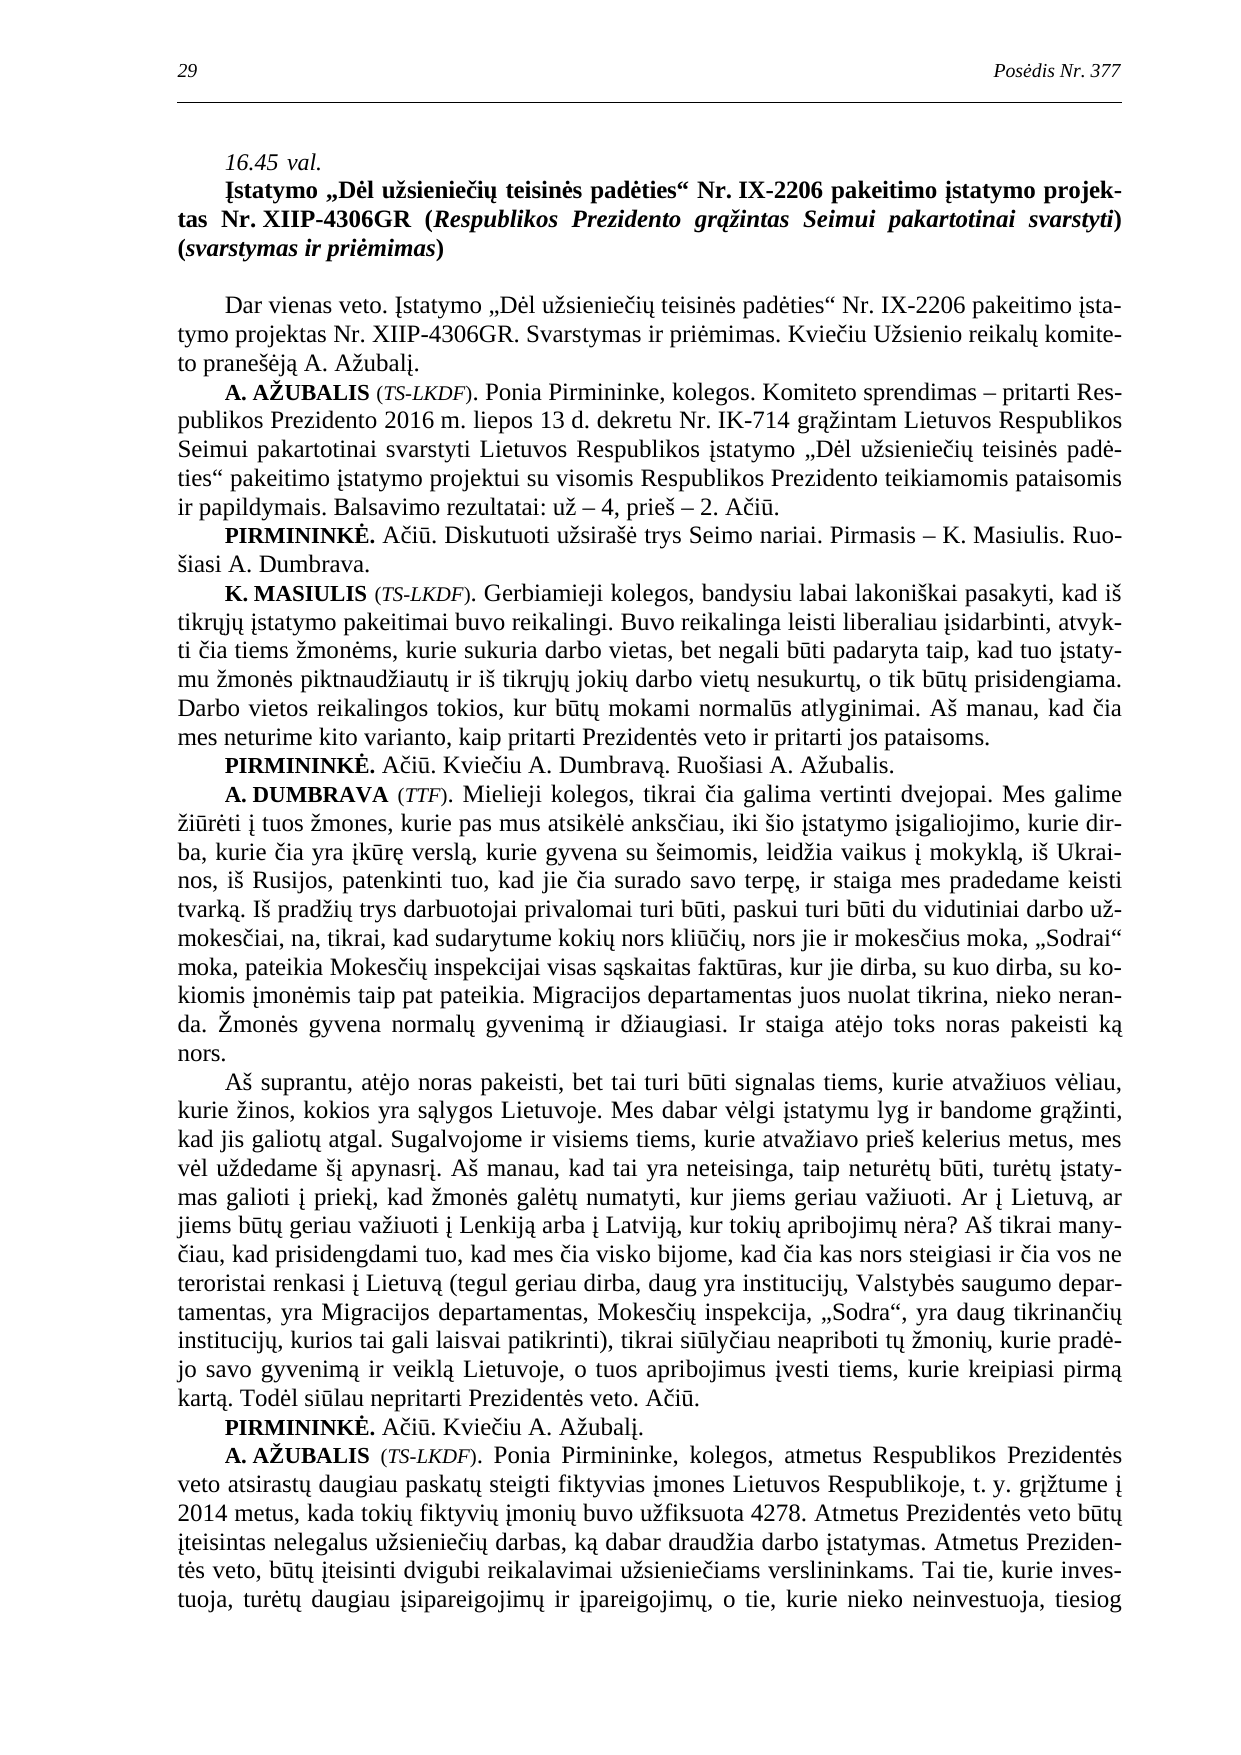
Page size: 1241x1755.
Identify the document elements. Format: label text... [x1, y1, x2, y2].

text A. AŽUBALIS (TS-LKDF). Po­nia Pir­mi­nin­ke, ko­le­gos, at­me­tus Res­pub­li­kos Pre­zi­den­tės ve­to at­si­ras­tų dau­giau pa­ska­tų steig­ti fik­ty­vias įmo­nes Lie­tu­vos Res­pub­li­ko­je, t. y. grįž­tu­me į 2014 me­tus, ka­da to­kių fik­ty­vių įmo­nių bu­vo už­fik­suo­ta 4278. At­me­tus Pre­zi­den­tės ve­to bū­tų įtei­sin­tas ne­le­ga­lus už­sie­nie­čių dar­bas, ką da­bar drau­džia dar­bo įsta­ty­mas. At­me­tus Pre­zi­den­tės ve­to, bū­tų įtei­sin­ti dvi­gu­bi rei­ka­la­vi­mai už­sie­nie­čiams ver­sli­nin­kams. Tai tie, ku­rie in­ves­tuo­ja, tu­rė­tų dau­giau įsi­pa­rei­go­ji­mų ir įpa­rei­go­ji­mų, o tie, ku­rie nie­ko ne­in­ves­tuo­ja, tie­siog [177, 1440, 1122, 1613]
text A. AŽUBALIS (TS-LKDF). Po­nia Pir­mi­nin­ke, ko­le­gos. Ko­mi­te­to spren­di­mas – pri­tar­ti Res­pub­li­kos Pre­zi­den­to 2016 m. lie­pos 13 d. dek­re­tu Nr. IK-714 grą­žin­tam Lie­tu­vos Res­pub­li­kos Sei­mui pa­kar­to­ti­nai svars­ty­ti Lie­tu­vos Res­pub­li­kos įsta­ty­mo „Dėl už­sie­nie­čių tei­si­nės pa­dė­ties“ pa­kei­ti­mo įsta­ty­mo pro­jek­tui su vi­so­mis Res­pub­li­kos Pre­zi­den­to tei­kia­mo­mis pa­tai­so­mis ir pa­pil­dy­mais. Bal­sa­vi­mo re­zul­ta­tai: už – 4, prieš – 2. Ačiū. [177, 377, 1122, 520]
text Dar vie­nas ve­to. Įsta­ty­mo „Dėl už­sie­nie­čių tei­si­nės pa­dė­ties“ Nr. IX-2206 pa­kei­ti­mo įsta­ty­mo pro­jek­tas Nr. XIIP-4306GR. Svars­ty­mas ir pri­ėmi­mas. Kvie­čiu Už­sie­nio rei­ka­lų ko­mi­te­to pra­ne­šė­ją A. Ažu­ba­lį. [177, 290, 1122, 377]
text 16.45 val. [224, 148, 1122, 175]
text A. DUMBRAVA (TTF). Mie­lie­ji ko­le­gos, tik­rai čia ga­li­ma ver­tin­ti dve­jo­pai. Mes ga­li­me žiū­rė­ti į tuos žmo­nes, ku­rie pas mus at­si­kė­lė anks­čiau, iki šio įsta­ty­mo įsi­ga­lio­ji­mo, ku­rie dir­ba, ku­rie čia yra įkū­rę ver­slą, ku­rie gy­ve­na su šei­mo­mis, lei­džia vai­kus į mo­kyk­lą, iš Uk­rai­nos, iš Ru­si­jos, pa­ten­kin­ti tuo, kad jie čia su­ra­do sa­vo ter­pę, ir stai­ga mes pra­de­da­me keis­ti tvar­ką. Iš pra­džių trys dar­buo­to­jai pri­va­lo­mai tu­ri bū­ti, pas­kui tu­ri bū­ti du vi­du­ti­niai dar­bo už­mo­kes­čiai, na, tik­rai, kad su­da­ry­tu­me ko­kių nors kliū­čių, nors jie ir mo­kes­čius mo­ka, „Sod­rai“ mo­ka, pa­tei­kia Mo­kes­čių ins­pek­ci­jai vi­sas są­skai­tas fak­tū­ras, kur jie dir­ba, su kuo dir­ba, su ko­kio­mis įmo­nė­mis taip pat pa­tei­kia. Mig­ra­ci­jos de­par­ta­men­tas juos nuo­lat tik­ri­na, nie­ko ne­ran­da. Žmo­nės gy­ve­na nor­ma­lų gy­ve­ni­mą ir džiau­gia­si. Ir stai­ga at­ėjo toks no­ras pa­keis­ti ką nors. [177, 779, 1122, 1067]
text PIRMININKĖ. Ačiū. Kvie­čiu A. Ažu­ba­lį. [177, 1412, 1122, 1440]
text Įsta­ty­mo „Dėl už­sie­nie­čių tei­si­nės pa­dė­ties“ Nr. IX-2206 pa­kei­ti­mo įsta­ty­mo pro­jek­tas Nr. XIIP-4306GR (Res­pub­li­kos Pre­zi­den­to grą­žin­tas Sei­mui pa­kar­to­ti­nai svars­ty­ti) (svarsty­mas ir pri­ėmi­mas) [177, 175, 1122, 262]
text Aš su­pran­tu, at­ėjo no­ras pa­keis­ti, bet tai tu­ri bū­ti sig­na­las tiems, ku­rie at­va­žiuos vė­liau, ku­rie ži­nos, ko­kios yra są­ly­gos Lie­tu­vo­je. Mes da­bar vėl­gi įsta­ty­mu lyg ir ban­do­me grą­žin­ti, kad jis ga­lio­tų at­gal. Su­gal­vo­jo­me ir vi­siems tiems, ku­rie at­va­žia­vo prieš ke­le­rius me­tus, mes vėl už­de­da­me šį apy­nas­rį. Aš ma­nau, kad tai yra ne­tei­sin­ga, taip ne­tu­rė­tų bū­ti, tu­rė­tų įsta­ty­mas ga­lio­ti į prie­kį, kad žmo­nės ga­lė­tų nu­ma­ty­ti, kur jiems ge­riau va­žiuo­ti. Ar į Lie­tu­vą, ar jiems bū­tų ge­riau va­žiuo­ti į Len­ki­ją ar­ba į Lat­vi­ją, kur to­kių ap­ri­bo­ji­mų nė­ra? Aš tik­rai ma­ny­čiau, kad pri­si­deng­da­mi tuo, kad mes čia vis­ko bi­jo­me, kad čia kas nors stei­gia­si ir čia vos ne te­ro­ris­tai ren­ka­si į Lie­tu­vą (te­gul ge­riau dir­ba, daug yra ins­ti­tu­ci­jų, Vals­ty­bės sau­gu­mo de­par­ta­men­tas, yra Mig­ra­ci­jos de­par­ta­men­tas, Mo­kes­čių ins­pek­ci­ja, „Sod­ra“, yra daug tik­ri­nan­čių ins­ti­tu­ci­jų, ku­rios tai ga­li lais­vai pa­tik­rin­ti), tik­rai siū­ly­čiau ne­ap­ri­bo­ti tų žmo­nių, ku­rie pra­dė­jo sa­vo gy­ve­ni­mą ir veik­lą Lie­tu­vo­je, o tuos ap­ri­bo­ji­mus įves­ti tiems, ku­rie krei­pia­si pir­mą kar­tą. To­dėl siū­lau ne­pri­tar­ti Pre­zi­den­tės ve­to. Ačiū. [177, 1067, 1122, 1412]
text PIRMININKĖ. Ačiū. Kvie­čiu A. Dumb­ra­vą. Ruo­šia­si A. Ažu­ba­lis. [177, 750, 1122, 779]
text PIRMININKĖ. Ačiū. Dis­ku­tuo­ti už­si­ra­šė trys Sei­mo na­riai. Pir­ma­sis – K. Ma­siu­lis. Ruo­šia­si A. Dumb­ra­va. [177, 520, 1122, 578]
text K. MASIULIS (TS-LKDF). Ger­bia­mie­ji ko­le­gos, ban­dy­siu la­bai la­ko­niš­kai pa­sa­ky­ti, kad iš tik­rų­jų įsta­ty­mo pa­kei­ti­mai bu­vo rei­ka­lin­gi. Bu­vo rei­ka­lin­ga leis­ti li­be­ra­liau įsi­dar­bin­ti, at­vyk­ti čia tiems žmo­nėms, ku­rie su­ku­ria dar­bo vie­tas, bet ne­ga­li bū­ti pa­da­ry­ta taip, kad tuo įsta­ty­mu žmo­nės pik­tnau­džiau­tų ir iš tik­rų­jų jo­kių dar­bo vie­tų ne­su­kur­tų, o tik bū­tų pri­si­den­gia­ma. Dar­bo vie­tos rei­ka­lin­gos to­kios, kur bū­tų mo­ka­mi nor­ma­lūs at­ly­gi­ni­mai. Aš ma­nau, kad čia mes ne­tu­ri­me ki­to va­rian­to, kaip pri­tar­ti Pre­zi­den­tės ve­to ir pri­tar­ti jos pa­tai­soms. [177, 578, 1122, 750]
